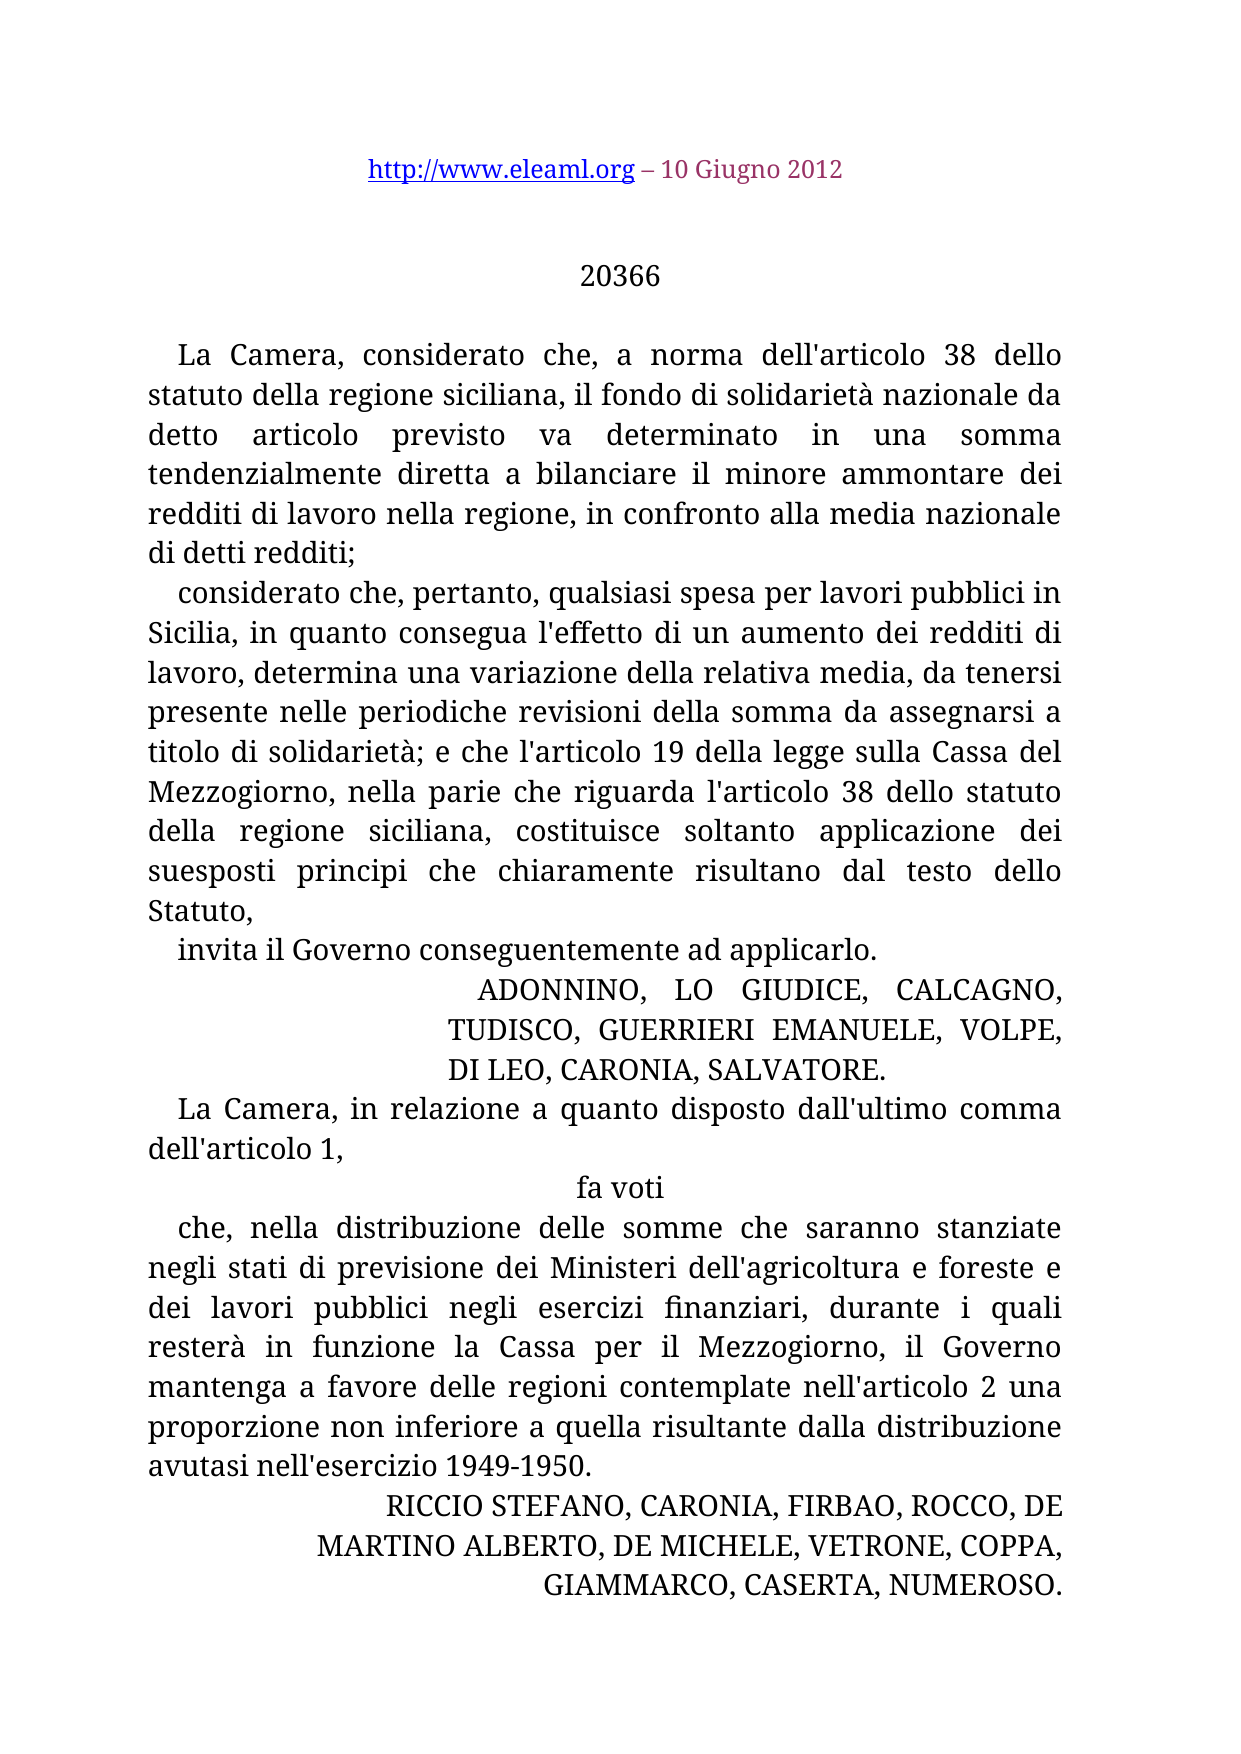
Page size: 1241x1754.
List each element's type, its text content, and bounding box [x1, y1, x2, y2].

text ADONNINO, LO GIUDICE, CALCAGNO, TUDISCO, GUERRIERI EMANUELE, VOLPE, DI LEO, CARONIA, SALVATORE. [448, 969, 1063, 1088]
text fa voti [148, 1168, 1063, 1207]
text RICCIO STEFANO, CARONIA, FIRBAO, ROCCO, DE MARTINO ALBERTO, DE MICHELE, VETRONE, COPPA, GIAMMARCO, CASERTA, NUMEROSO. [298, 1485, 1063, 1604]
text 20366 [148, 255, 1063, 295]
text La Camera, considerato che, a norma dell'articolo 38 dello statuto della regione siciliana, il fondo di solidarietà nazionale da detto articolo previsto va determinato in una somma tendenzialmente diretta a bilanciare il minore ammontare dei redditi di lavoro nella regione, in confronto alla media nazionale di detti redditi; [148, 334, 1063, 572]
text considerato che, pertanto, qualsiasi spesa per lavori pubblici in Sicilia, in quanto consegua l'effetto di un aumento dei redditi di lavoro, determina una variazione della relativa media, da tenersi presente nelle periodiche revisioni della somma da assegnarsi a titolo di solidarietà; e che l'articolo 19 della legge sulla Cassa del Mezzogiorno, nella parie che riguarda l'articolo 38 dello statuto della regione siciliana, costituisce soltanto applicazione dei suesposti principi che chiaramente risultano dal testo dello Statuto, [148, 572, 1063, 930]
text La Camera, in relazione a quanto disposto dall'ultimo comma dell'articolo 1, [148, 1088, 1063, 1168]
text che, nella distribuzione delle somme che saranno stanziate negli stati di previsione dei Ministeri dell'agricoltura e foreste e dei lavori pubblici negli esercizi finanziari, durante i quali resterà in funzione la Cassa per il Mezzogiorno, il Governo mantenga a favore delle regioni contemplate nell'articolo 2 una proporzione non inferiore a quella risultante dalla distribuzione avutasi nell'esercizio 1949-1950. [148, 1207, 1063, 1485]
text invita il Governo conseguentemente ad applicarlo. [148, 930, 1063, 969]
